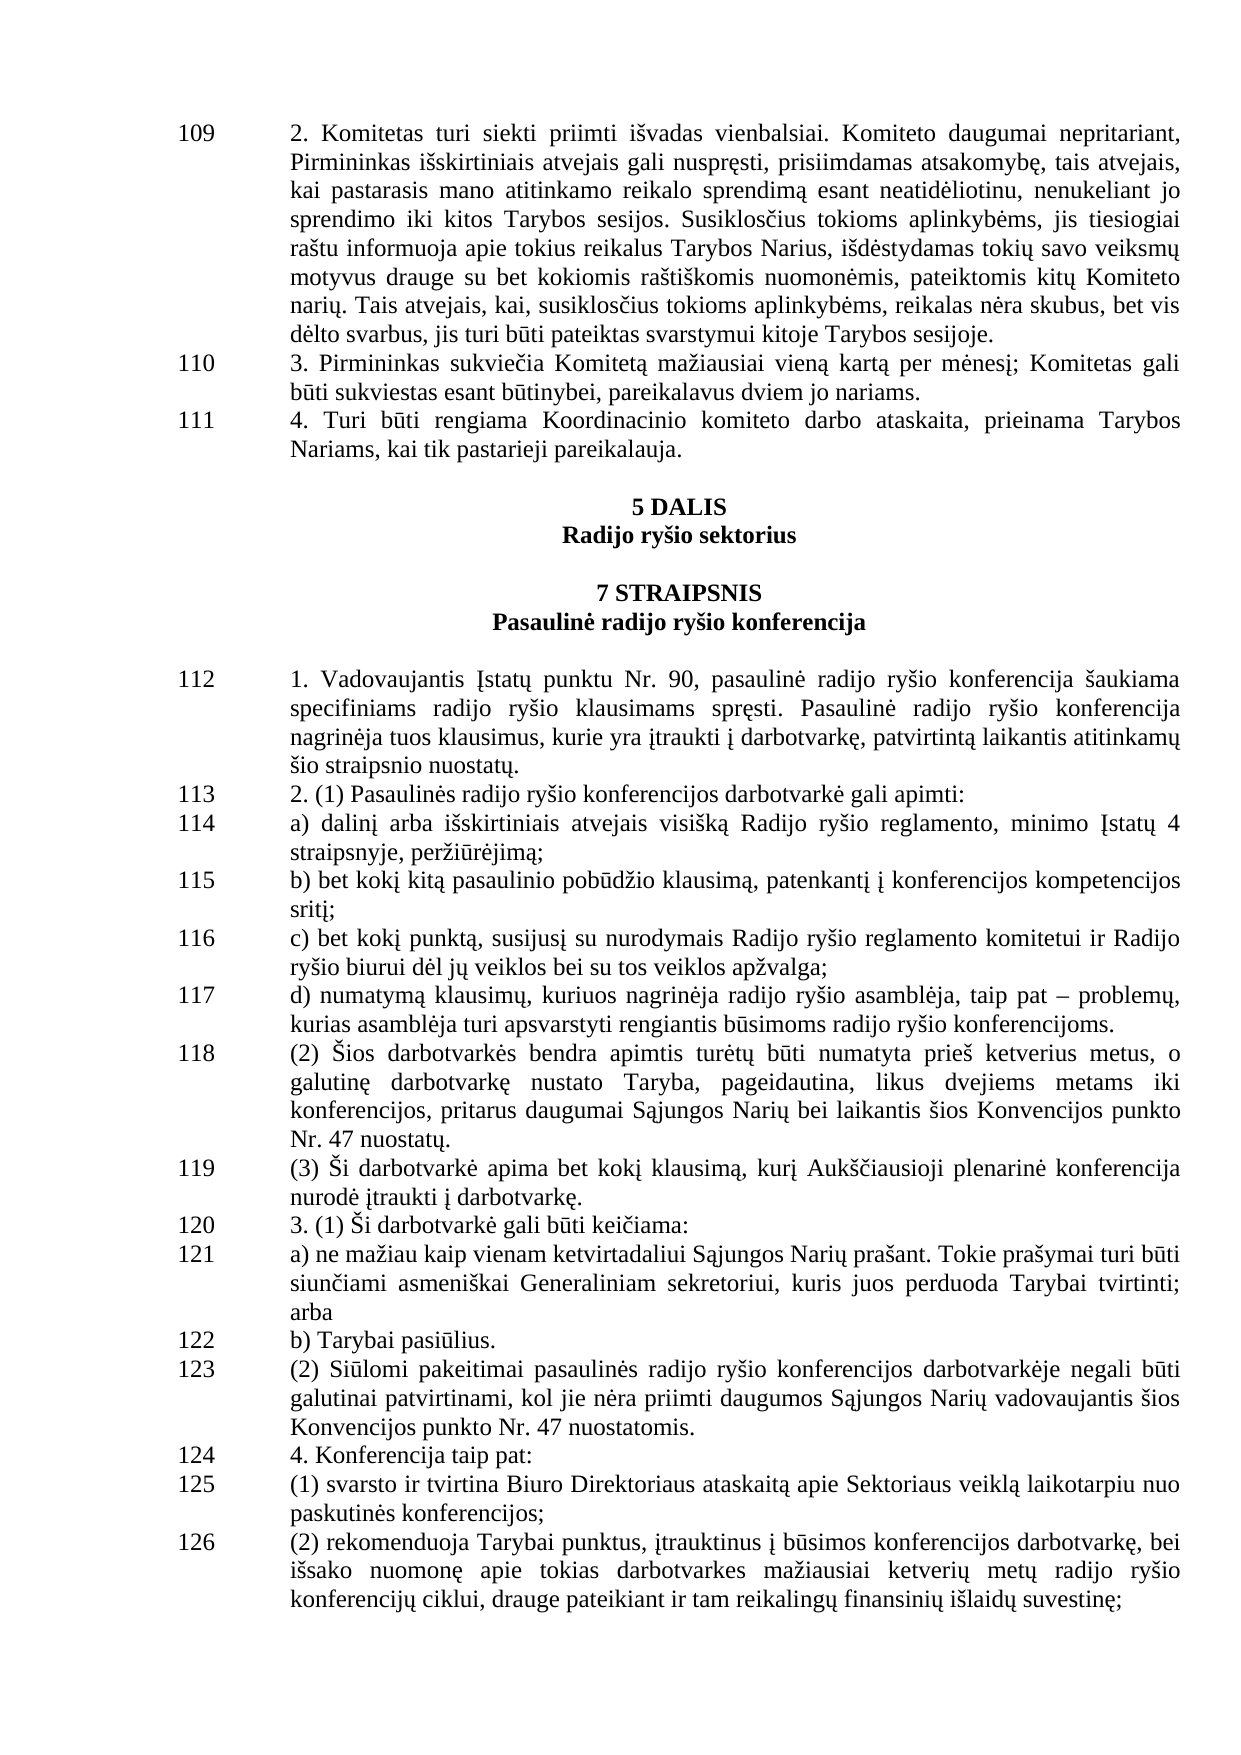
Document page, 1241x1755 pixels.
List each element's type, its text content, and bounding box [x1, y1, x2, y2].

text 113 2. (1) Pasaulinės radijo ryšio konferencijos darbotvarkė gali apimti: [177, 779, 1181, 808]
text 119 (3) Ši darbotvarkė apima bet kokį klausimą, kurį Aukščiausioji plenarinė konferencija nurodė įtraukti į darbotvarkę. [177, 1153, 1181, 1211]
text 120 3. (1) Ši darbotvarkė gali būti keičiama: [177, 1211, 1181, 1239]
text 126 (2) rekomenduoja Tarybai punktus, įtrauktinus į būsimos konferencijos darbotvarkę, bei išsako nuomonę apie tokias darbotvarkes mažiausiai ketverių metų radijo ryšio konferencijų ciklui, drauge pateikiant ir tam reikalingų finansinių išlaidų suvestinę; [177, 1527, 1181, 1613]
text 118 (2) Šios darbotvarkės bendra apimtis turėtų būti numatyta prieš ketverius metus, o galutinę darbotvarkę nustato Taryba, pageidautina, likus dvejiems metams iki konferencijos, pritarus daugumai Sąjungos Narių bei laikantis šios Konvencijos punkto Nr. 47 nuostatų. [177, 1038, 1181, 1153]
text Pasaulinė radijo ryšio konferencija [177, 607, 1181, 636]
text 109 2. Komitetas turi siekti priimti išvadas vienbalsiai. Komiteto daugumai nepritariant, Pirmininkas išskirtiniais atvejais gali nuspręsti, prisiimdamas atsakomybę, tais atvejais, kai pastarasis mano atitinkamo reikalo sprendimą esant neatidėliotinu, nenukeliant jo sprendimo iki kitos Tarybos sesijos. Susiklosčius tokioms aplinkybėms, jis tiesiogiai raštu informuoja apie tokius reikalus Tarybos Narius, išdėstydamas tokių savo veiksmų motyvus drauge su bet kokiomis raštiškomis nuomonėmis, pateiktomis kitų Komiteto narių. Tais atvejais, kai, susiklosčius tokioms aplinkybėms, reikalas nėra skubus, bet vis dėlto svarbus, jis turi būti pateiktas svarstymui kitoje Tarybos sesijoje. [177, 118, 1181, 348]
text 5 DALIS [177, 492, 1181, 521]
text 114 a) dalinį arba išskirtiniais atvejais visišką Radijo ryšio reglamento, minimo Įstatų 4 straipsnyje, peržiūrėjimą; [177, 808, 1181, 866]
text 110 3. Pirmininkas sukviečia Komitetą mažiausiai vieną kartą per mėnesį; Komitetas gali būti sukviestas esant būtinybei, pareikalavus dviem jo nariams. [177, 348, 1181, 406]
text 116 c) bet kokį punktą, susijusį su nurodymais Radijo ryšio reglamento komitetui ir Radijo ryšio biurui dėl jų veiklos bei su tos veiklos apžvalga; [177, 923, 1181, 981]
text 125 (1) svarsto ir tvirtina Biuro Direktoriaus ataskaitą apie Sektoriaus veiklą laikotarpiu nuo paskutinės konferencijos; [177, 1469, 1181, 1527]
text 124 4. Konferencija taip pat: [177, 1441, 1181, 1469]
text 123 (2) Siūlomi pakeitimai pasaulinės radijo ryšio konferencijos darbotvarkėje negali būti galutinai patvirtinami, kol jie nėra priimti daugumos Sąjungos Narių vadovaujantis šios Konvencijos punkto Nr. 47 nuostatomis. [177, 1354, 1181, 1441]
text Radijo ryšio sektorius [177, 521, 1181, 549]
text 112 1. Vadovaujantis Įstatų punktu Nr. 90, pasaulinė radijo ryšio konferencija šaukiama specifiniams radijo ryšio klausimams spręsti. Pasaulinė radijo ryšio konferencija nagrinėja tuos klausimus, kurie yra įtraukti į darbotvarkę, patvirtintą laikantis atitinkamų šio straipsnio nuostatų. [177, 664, 1181, 779]
text 7 STRAIPSNIS [177, 578, 1181, 607]
text 121 a) ne mažiau kaip vienam ketvirtadaliui Sąjungos Narių prašant. Tokie prašymai turi būti siunčiami asmeniškai Generaliniam sekretoriui, kuris juos perduoda Tarybai tvirtinti; arba [177, 1239, 1181, 1326]
text 111 4. Turi būti rengiama Koordinacinio komiteto darbo ataskaita, prieinama Tarybos Nariams, kai tik pastarieji pareikalauja. [177, 406, 1181, 463]
text 115 b) bet kokį kitą pasaulinio pobūdžio klausimą, patenkantį į konferencijos kompetencijos sritį; [177, 866, 1181, 923]
text 122 b) Tarybai pasiūlius. [177, 1326, 1181, 1354]
text 117 d) numatymą klausimų, kuriuos nagrinėja radijo ryšio asamblėja, taip pat – problemų, kurias asamblėja turi apsvarstyti rengiantis būsimoms radijo ryšio konferencijoms. [177, 981, 1181, 1038]
